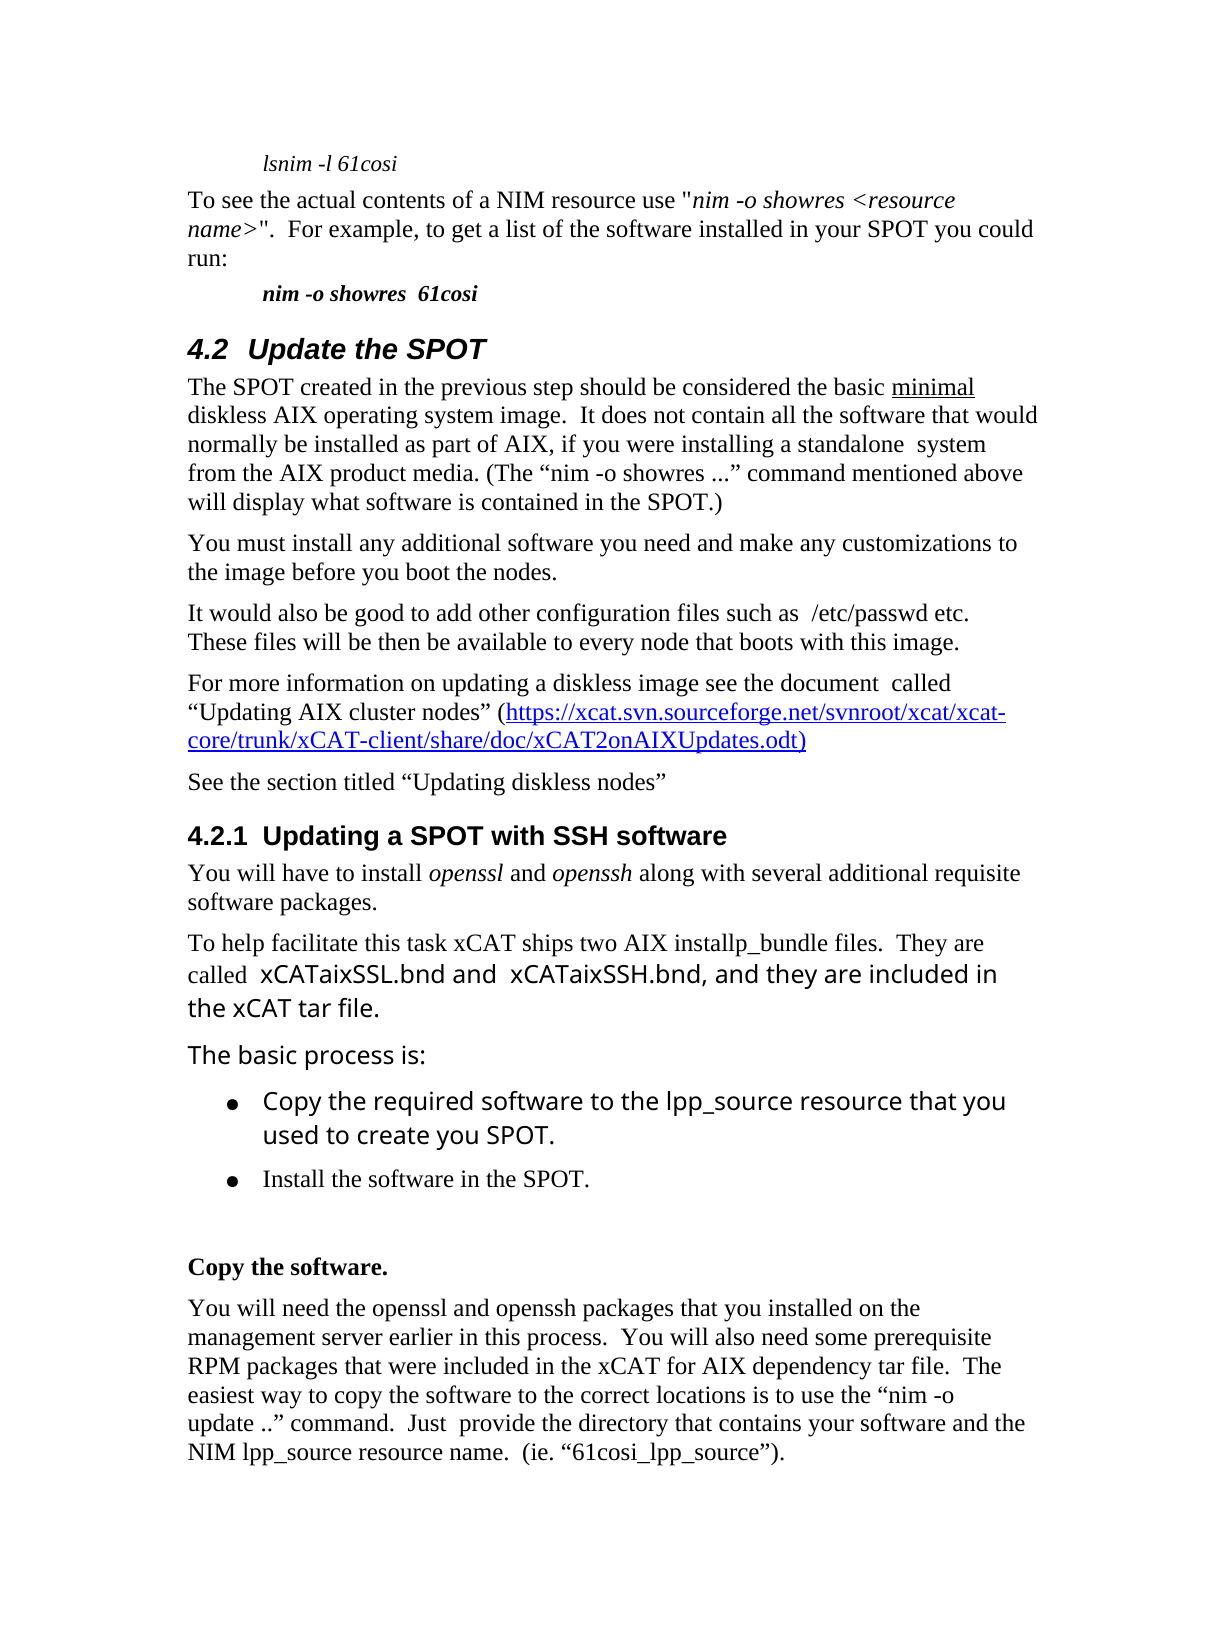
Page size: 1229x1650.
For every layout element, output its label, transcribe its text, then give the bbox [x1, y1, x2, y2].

text You will need the openssl and openssh packages that you installed on the management server earlier in this process. You will also need some prerequisite RPM packages that were included in the xCAT for AIX dependency tar file. The easiest way to copy the software to the correct locations is to use the “nim -o update ..” command. Just provide the directory that contains your software and the NIM lpp_source resource name. (ie. “61cosi_lpp_source”). [187, 1293, 1041, 1466]
text To see the actual contents of a NIM resource use "nim -o showres <resource name>". For example, to get a list of the software installed in your SPOT you could run: [187, 185, 1041, 272]
subtitle Update the SPOT [187, 332, 1041, 365]
text The basic process is: [187, 1037, 1041, 1071]
text nim -o showres 61cosi [187, 281, 1041, 307]
text You will have to install openssl and openssh along with several additional requisite software packages. [187, 858, 1041, 915]
text It would also be good to add other configuration files such as /etc/passwd etc. These files will be then be available to every node that boots with this image. [187, 598, 1041, 655]
list The SPOT created in the previous step should be considered the basic minimal diskless AIX operating system image. It does not contain all the software that would normally be installed as part of AIX, if you were installing a standalone system from the AIX product media. (The “nim -o showres ...” command mentioned above will display what software is contained in the SPOT.) [150, 372, 1041, 515]
list Copy the required software to the lpp_source resource that you used to create you SPOT. [225, 1084, 1041, 1152]
text lsnim -l 61cosi [187, 150, 1041, 176]
text Copy the software. [187, 1252, 1041, 1281]
text For more information on updating a diskless image see the document called “Updating AIX cluster nodes” (https://xcat.svn.sourceforge.net/svnroot/xcat/xcat-core/trunk/xCAT-client/share/doc/xCAT2onAIXUpdates.odt) [187, 668, 1041, 754]
list Install the software in the SPOT. [225, 1164, 1041, 1193]
text See the section titled “Updating diskless nodes” [187, 767, 1041, 795]
text To help facilitate this task xCAT ships two AIX installp_bundle files. They are called xCATaixSSL.bnd and xCATaixSSH.bnd, and they are included in the xCAT tar file. [187, 928, 1041, 1025]
text You must install any additional software you need and make any customizations to the image before you boot the nodes. [187, 528, 1041, 585]
subtitle Updating a SPOT with SSH software [187, 820, 1041, 852]
